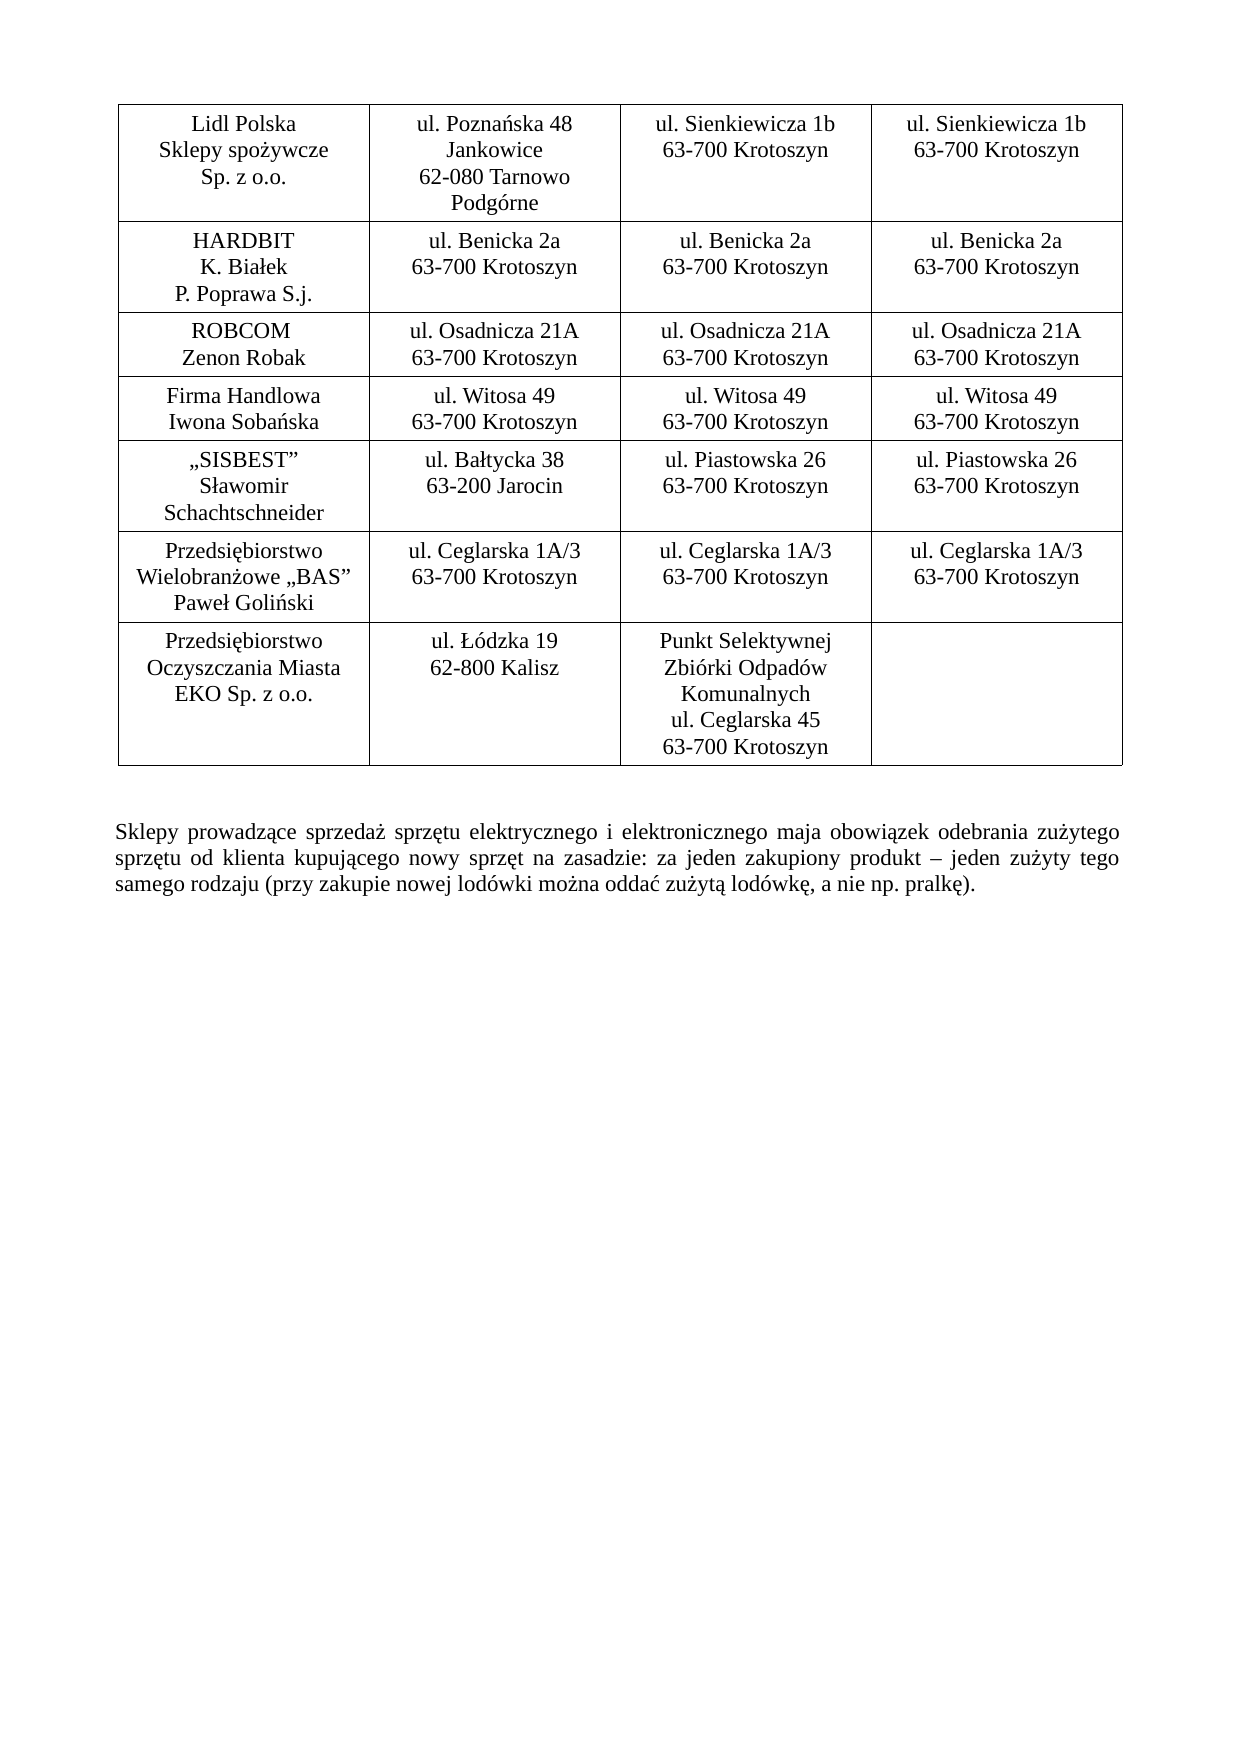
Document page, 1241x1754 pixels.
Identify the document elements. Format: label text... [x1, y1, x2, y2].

table_cell ul. Benicka 2a 63-700 Krotoszyn [370, 222, 620, 312]
table_cell HARDBIT K. Białek P. Poprawa S.j. [119, 222, 369, 312]
table_cell ul. Witosa 49 63-700 Krotoszyn [621, 377, 871, 440]
table_cell ul. Piastowska 26 63-700 Krotoszyn [872, 441, 1122, 531]
table_cell ul. Łódzka 19 62-800 Kalisz [370, 623, 620, 765]
table_cell Przedsiębiorstwo Oczyszczania Miasta EKO Sp. z o.o. [119, 623, 369, 765]
table_cell ul. Osadnicza 21A 63-700 Krotoszyn [370, 313, 620, 376]
table_cell ROBCOM Zenon Robak [119, 313, 369, 376]
table_cell ul. Benicka 2a 63-700 Krotoszyn [872, 222, 1122, 312]
table_cell Przedsiębiorstwo Wielobranżowe „BAS” Paweł Goliński [119, 532, 369, 622]
table_cell ul. Benicka 2a 63-700 Krotoszyn [621, 222, 871, 312]
table_cell ul. Sienkiewicza 1b 63-700 Krotoszyn [621, 105, 871, 221]
table_cell Punkt Selektywnej Zbiórki Odpadów Komunalnych ul. Ceglarska 45 63-700 Krotoszyn [621, 623, 871, 765]
table_cell ul. Ceglarska 1A/3 63-700 Krotoszyn [370, 532, 620, 622]
table_cell ul. Witosa 49 63-700 Krotoszyn [872, 377, 1122, 440]
table_cell ul. Osadnicza 21A 63-700 Krotoszyn [621, 313, 871, 376]
table_cell ul. Piastowska 26 63-700 Krotoszyn [621, 441, 871, 531]
table_cell ul. Poznańska 48 Jankowice 62-080 Tarnowo Podgórne [370, 105, 620, 221]
table_cell Firma Handlowa Iwona Sobańska [119, 377, 369, 440]
table_cell ul. Ceglarska 1A/3 63-700 Krotoszyn [872, 532, 1122, 622]
table_cell [872, 623, 1122, 765]
table_cell ul. Ceglarska 1A/3 63-700 Krotoszyn [621, 532, 871, 622]
table_cell ul. Bałtycka 38 63-200 Jarocin [370, 441, 620, 531]
table_cell Lidl Polska Sklepy spożywcze Sp. z o.o. [119, 105, 369, 221]
text Sklepy prowadzące sprzedaż sprzętu elektrycznego i elektronicznego maja obowiązek odebrania zużytego sprzętu od klienta kupującego nowy sprzęt na zasadzie: za jeden zakupiony produkt – jeden zużyty tego samego rodzaju (przy zakupie nowej lodówki można oddać zużytą lodówkę, a nie np. pralkę). [115, 818, 1122, 897]
table_cell ul. Osadnicza 21A 63-700 Krotoszyn [872, 313, 1122, 376]
table_cell „SISBEST” Sławomir Schachtschneider [119, 441, 369, 531]
table_cell ul. Witosa 49 63-700 Krotoszyn [370, 377, 620, 440]
table_cell ul. Sienkiewicza 1b 63-700 Krotoszyn [872, 105, 1122, 221]
